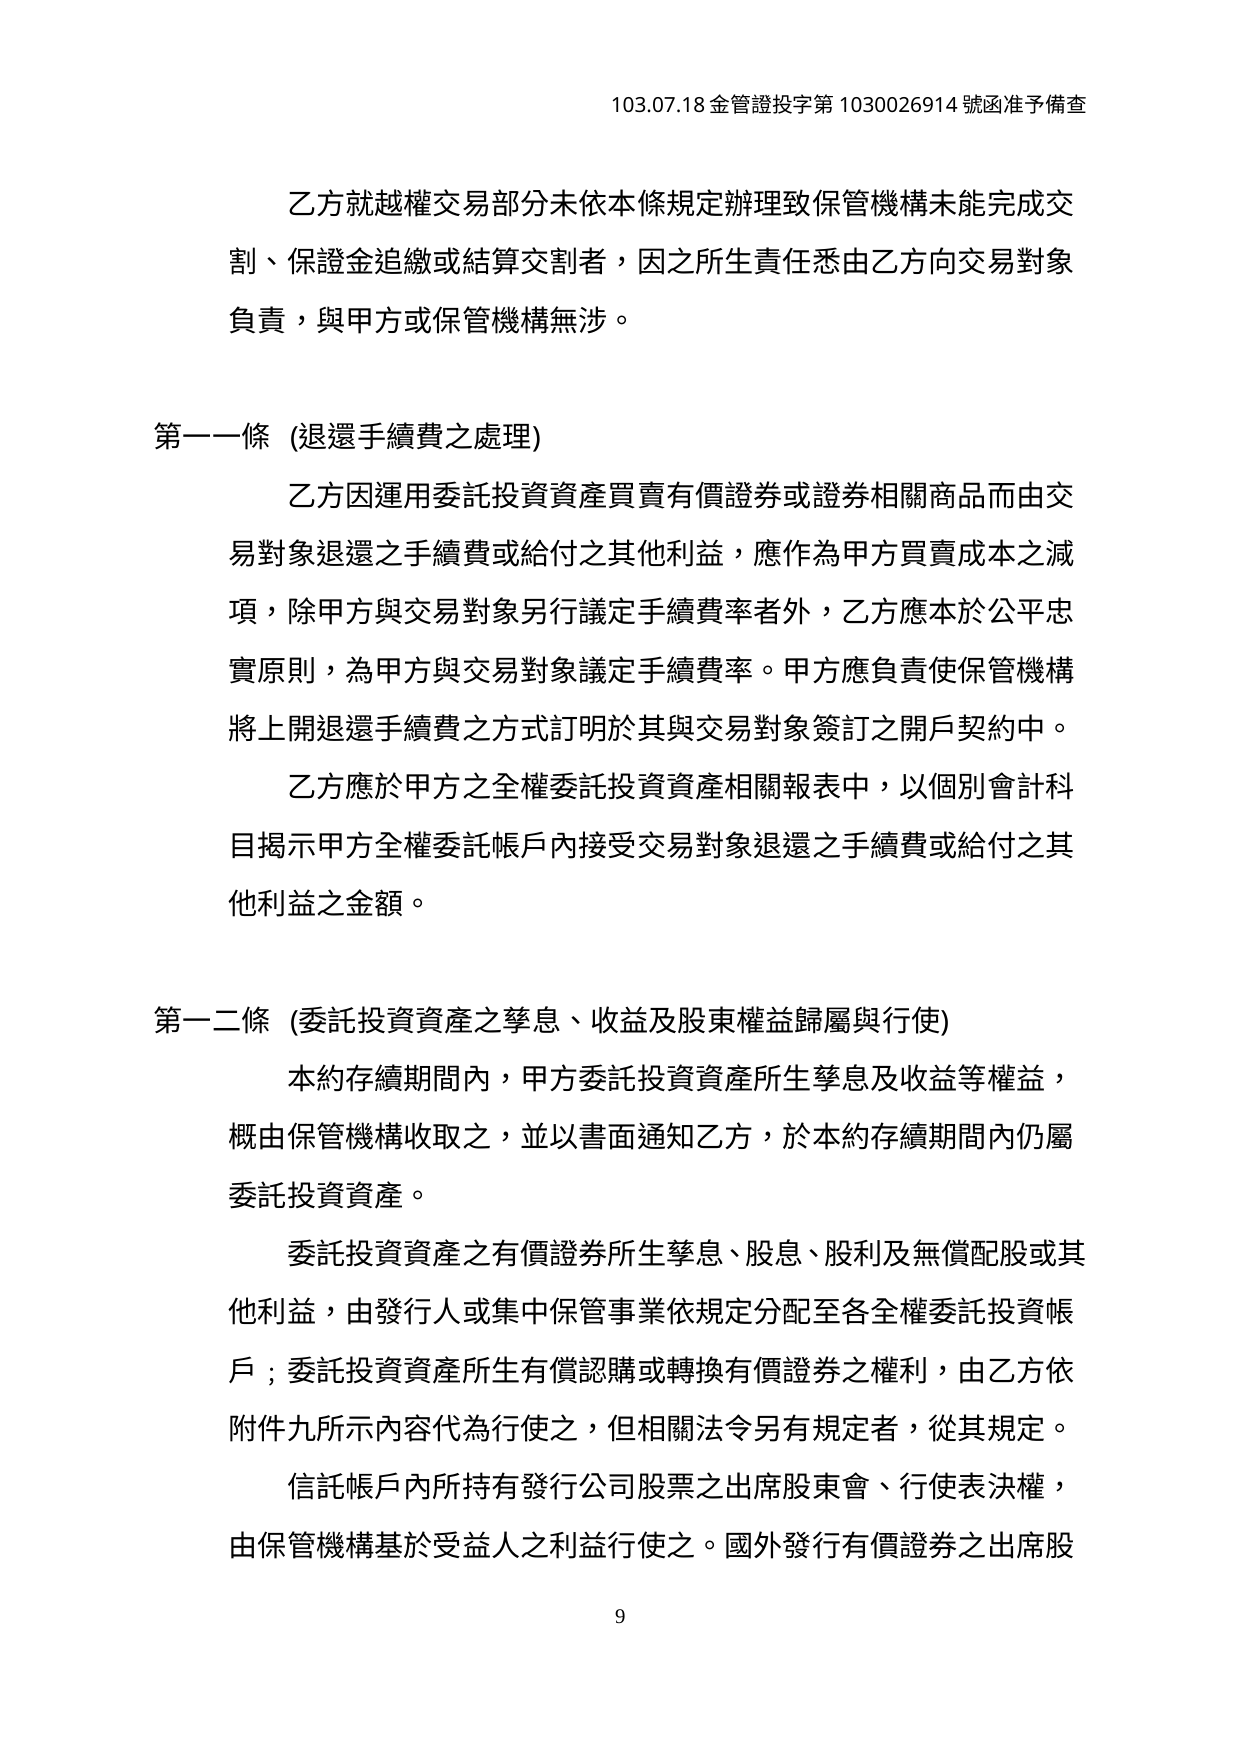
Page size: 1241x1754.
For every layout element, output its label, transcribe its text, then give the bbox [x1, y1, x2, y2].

text 第一二條 (委託投資資產之孳息、收益及股東權益歸屬與行使) [153, 981, 1087, 1039]
text 乙方就越權交易部分未依本條規定辦理致保管機構未能完成交割、保證金追繳或結算交割者，因之所生責任悉由乙方向交易對象負責，與甲方或保管機構無涉。 [228, 164, 1087, 339]
text 第一一條 (退還手續費之處理) [153, 398, 1087, 456]
text 委託投資資產之有價證券所生孳息、股息、股利及無償配股或其他利益，由發行人或集中保管事業依規定分配至各全權委託投資帳戶﹔委託投資資產所生有償認購或轉換有價證券之權利，由乙方依附件九所示內容代為行使之，但相關法令另有規定者，從其規定。 [228, 1214, 1087, 1448]
text 信託帳戶內所持有發行公司股票之出席股東會、行使表決權，由保管機構基於受益人之利益行使之。國外發行有價證券之出席股 [228, 1448, 1087, 1564]
text 本約存續期間內，甲方委託投資資產所生孳息及收益等權益，概由保管機構收取之，並以書面通知乙方，於本約存續期間內仍屬委託投資資產。 [228, 1039, 1087, 1214]
text 乙方應於甲方之全權委託投資資產相關報表中，以個別會計科目揭示甲方全權委託帳戶內接受交易對象退還之手續費或給付之其他利益之金額。 [228, 748, 1087, 923]
text 乙方因運用委託投資資產買賣有價證券或證券相關商品而由交易對象退還之手續費或給付之其他利益，應作為甲方買賣成本之減項，除甲方與交易對象另行議定手續費率者外，乙方應本於公平忠實原則，為甲方與交易對象議定手續費率。甲方應負責使保管機構將上開退還手續費之方式訂明於其與交易對象簽訂之開戶契約中。 [228, 456, 1087, 748]
